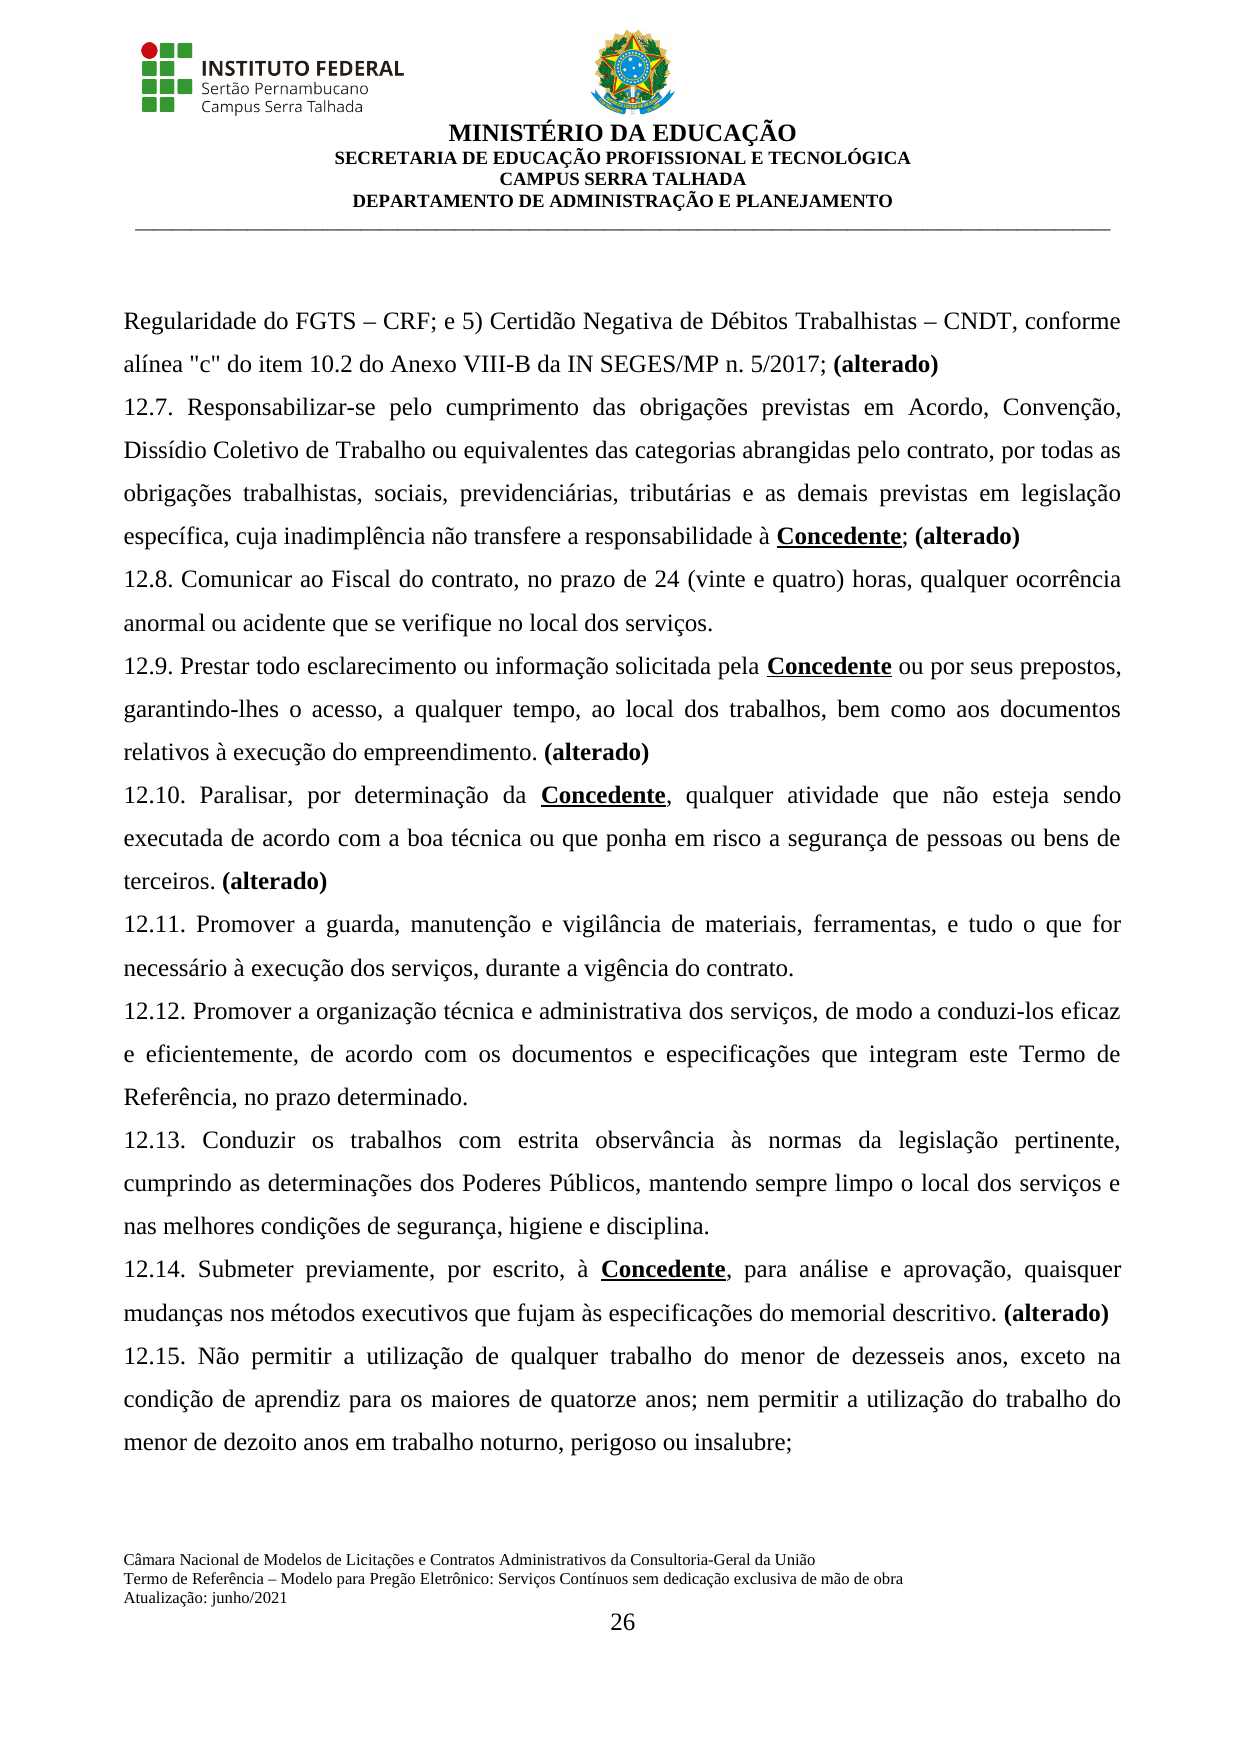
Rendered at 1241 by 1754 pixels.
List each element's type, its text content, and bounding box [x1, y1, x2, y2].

text Regularidade do FGTS – CRF; e 5) Certidão Negativa de Débitos Trabalhistas – CNDT, conforme alínea "c" do item 10.2 do Anexo VIII-B da IN SEGES/MP n. 5/2017; (alterado) [123, 306, 1122, 378]
picture [141, 42, 404, 116]
text 12.7. Responsabilizar-se pelo cumprimento das obrigações previstas em Acordo, Convenção, Dissídio Coletivo de Trabalho ou equivalentes das categorias abrangidas pelo contrato, por todas as obrigações trabalhistas, sociais, previdenciárias, tributárias e as demais previstas em legislação específica, cuja inadimplência não transfere a responsabilidade à Concedente; (alterado) [123, 392, 1122, 550]
text 12.14. Submeter previamente, por escrito, à Concedente, para análise e aprovação, quaisquer mudanças nos métodos executivos que fujam às especificações do memorial descritivo. (alterado) [123, 1254, 1122, 1326]
text 12.13. Conduzir os trabalhos com estrita observância às normas da legislação pertinente, cumprindo as determinações dos Poderes Públicos, mantendo sempre limpo o local dos serviços e nas melhores condições de segurança, higiene e disciplina. [123, 1125, 1122, 1240]
text 12.12. Promover a organização técnica e administrativa dos serviços, de modo a conduzi-los eficaz e eficientemente, de acordo com os documentos e especificações que integram este Termo de Referência, no prazo determinado. [123, 996, 1122, 1111]
text 12.9. Prestar todo esclarecimento ou informação solicitada pela Concedente ou por seus prepostos, garantindo-lhes o acesso, a qualquer tempo, ao local dos trabalhos, bem como aos documentos relativos à execução do empreendimento. (alterado) [123, 651, 1122, 766]
text 12.10. Paralisar, por determinação da Concedente, qualquer atividade que não esteja sendo executada de acordo com a boa técnica ou que ponha em risco a segurança de pessoas ou bens de terceiros. (alterado) [123, 780, 1122, 895]
text 12.15. Não permitir a utilização de qualquer trabalho do menor de dezesseis anos, exceto na condição de aprendiz para os maiores de quatorze anos; nem permitir a utilização do trabalho do menor de dezoito anos em trabalho noturno, perigoso ou insalubre; [123, 1341, 1122, 1456]
picture [587, 27, 678, 117]
text 12.8. Comunicar ao Fiscal do contrato, no prazo de 24 (vinte e quatro) horas, qualquer ocorrência anormal ou acidente que se verifique no local dos serviços. [123, 564, 1122, 636]
text 12.11. Promover a guarda, manutenção e vigilância de materiais, ferramentas, e tudo o que for necessário à execução dos serviços, durante a vigência do contrato. [123, 909, 1122, 981]
